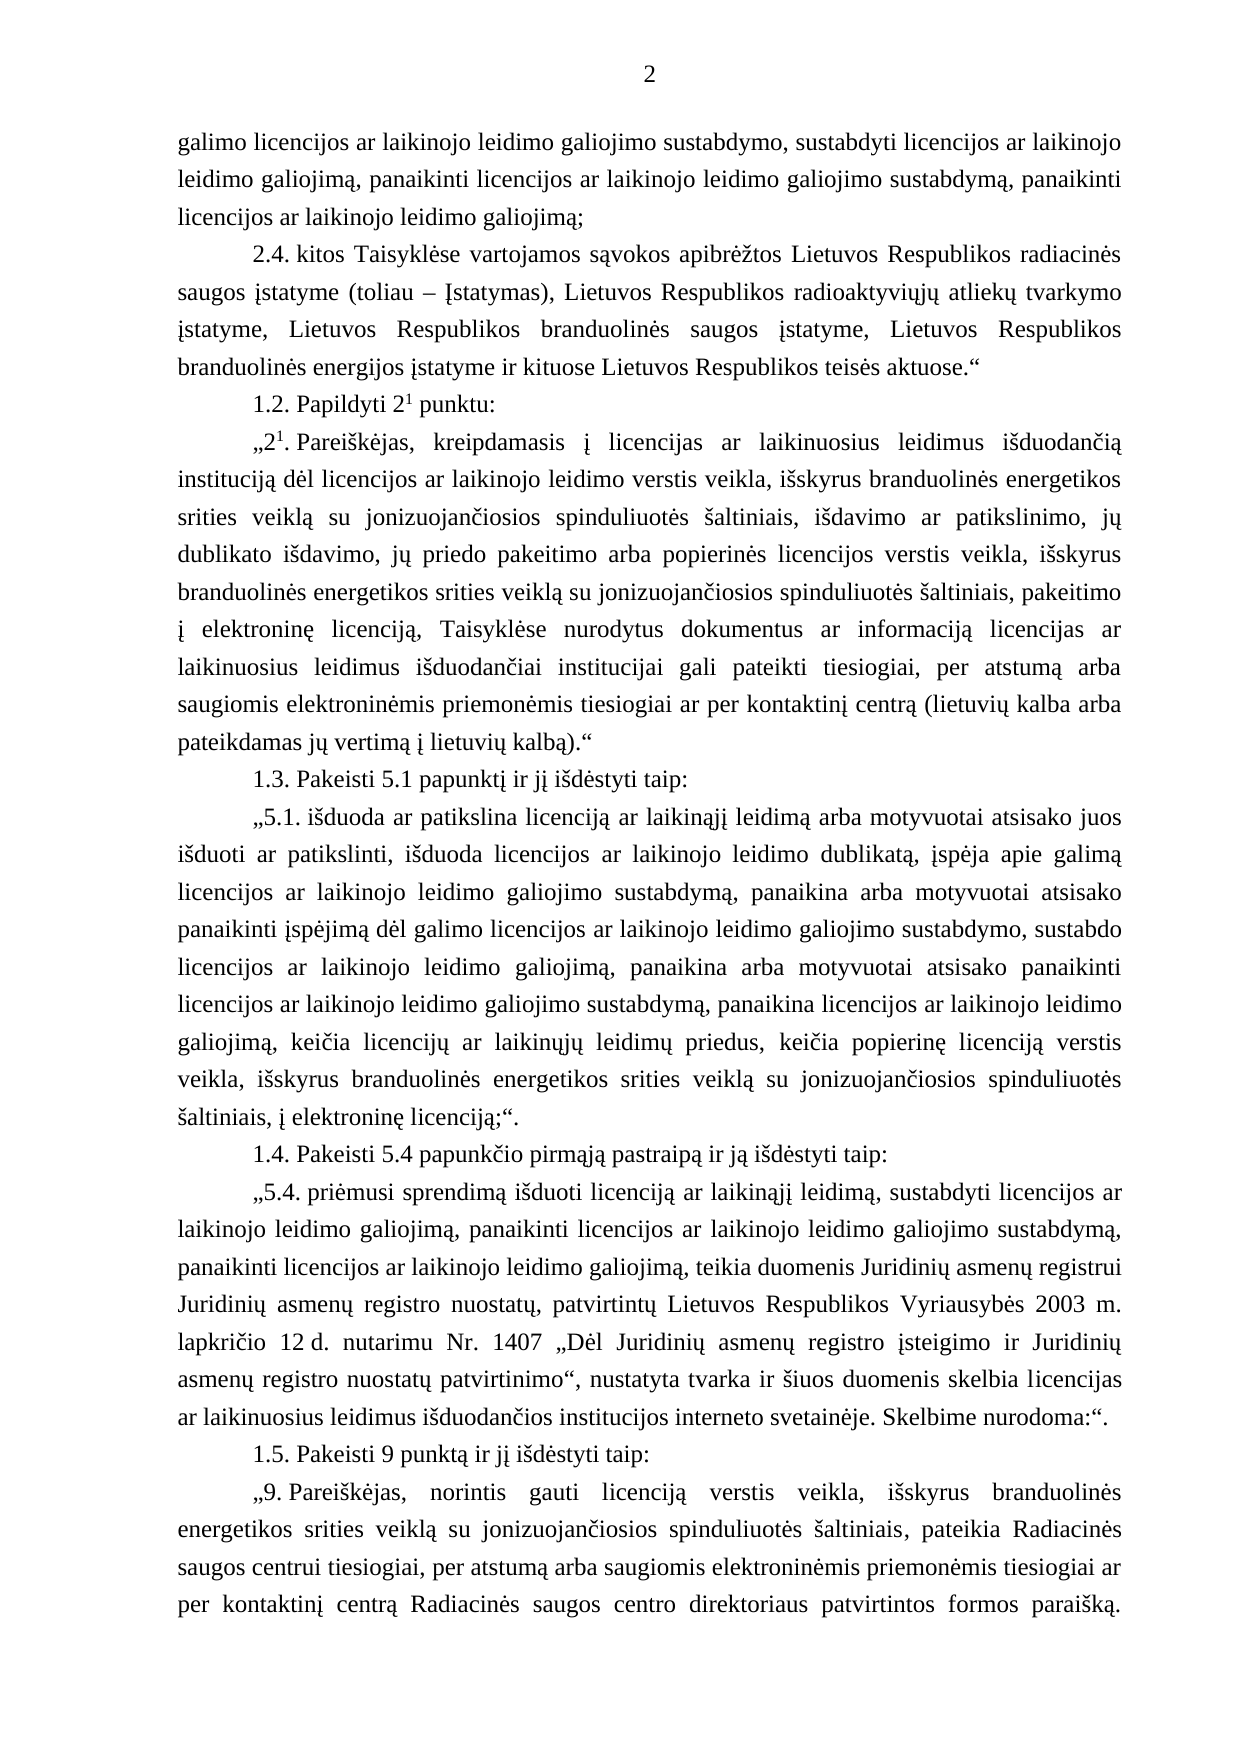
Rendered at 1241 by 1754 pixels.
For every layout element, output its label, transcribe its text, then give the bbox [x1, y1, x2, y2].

text 1.3. Pakeisti 5.1 papunktį ir jį išdėstyti taip: [177, 756, 1122, 793]
text „5.1. išduoda ar patikslina licenciją ar laikinąjį leidimą arba motyvuotai atsisako juos išduoti ar patikslinti, išduoda licencijos ar laikinojo leidimo dublikatą, įspėja apie galimą licencijos ar laikinojo leidimo galiojimo sustabdymą, panaikina arba motyvuotai atsisako panaikinti įspėjimą dėl galimo licencijos ar laikinojo leidimo galiojimo sustabdymo, sustabdo licencijos ar laikinojo leidimo galiojimą, panaikina arba motyvuotai atsisako panaikinti licencijos ar laikinojo leidimo galiojimo sustabdymą, panaikina licencijos ar laikinojo leidimo galiojimą, keičia licencijų ar laikinųjų leidimų priedus, keičia popierinę licenciją verstis veikla, išskyrus branduolinės energetikos srities veiklą su jonizuojančiosios spinduliuotės šaltiniais, į elektroninę licenciją;“. [177, 793, 1122, 1131]
text 1.5. Pakeisti 9 punktą ir jį išdėstyti taip: [177, 1431, 1122, 1468]
text 1.4. Pakeisti 5.4 papunkčio pirmąją pastraipą ir ją išdėstyti taip: [177, 1131, 1122, 1168]
text „5.4. priėmusi sprendimą išduoti licenciją ar laikinąjį leidimą, sustabdyti licencijos ar laikinojo leidimo galiojimą, panaikinti licencijos ar laikinojo leidimo galiojimo sustabdymą, panaikinti licencijos ar laikinojo leidimo galiojimą, teikia duomenis Juridinių asmenų registrui Juridinių asmenų registro nuostatų, patvirtintų Lietuvos Respublikos Vyriausybės 2003 m. lapkričio 12 d. nutarimu Nr. 1407 „Dėl Juridinių asmenų registro įsteigimo ir Juridinių asmenų registro nuostatų patvirtinimo“, nustatyta tvarka ir šiuos duomenis skelbia licencijas ar laikinuosius leidimus išduodančios institucijos interneto svetainėje. Skelbime nurodoma:“. [177, 1168, 1122, 1431]
text 1.2. Papildyti 21 punktu: [177, 381, 1122, 418]
text galimo licencijos ar laikinojo leidimo galiojimo sustabdymo, sustabdyti licencijos ar laikinojo leidimo galiojimą, panaikinti licencijos ar laikinojo leidimo galiojimo sustabdymą, panaikinti licencijos ar laikinojo leidimo galiojimą; [177, 118, 1122, 231]
text „9. pareiškėjas, norintis gauti licenciją verstis veikla, išskyrus branduolinės energetikos srities veiklą su jonizuojančiosios spinduliuotės šaltiniais, pateikia Radiacinės saugos centrui tiesiogiai, per atstumą arba saugiomis elektroninėmis priemonėmis tiesiogiai ar per kontaktinį centrą Radiacinės saugos centro direktoriaus patvirtintos formos paraišką. [177, 1468, 1122, 1618]
text „21. Pareiškėjas, kreipdamasis į licencijas ar laikinuosius leidimus išduodančią instituciją dėl licencijos ar laikinojo leidimo verstis veikla, išskyrus branduolinės energetikos srities veiklą su jonizuojančiosios spinduliuotės šaltiniais, išdavimo ar patikslinimo, jų dublikato išdavimo, jų priedo pakeitimo arba popierinės licencijos verstis veikla, išskyrus branduolinės energetikos srities veiklą su jonizuojančiosios spinduliuotės šaltiniais, pakeitimo į elektroninę licenciją, Taisyklėse nurodytus dokumentus ar informaciją licencijas ar laikinuosius leidimus išduodančiai institucijai gali pateikti tiesiogiai, per atstumą arba saugiomis elektroninėmis priemonėmis tiesiogiai ar per kontaktinį centrą (lietuvių kalba arba pateikdamas jų vertimą į lietuvių kalbą).“ [177, 418, 1122, 756]
text 2.4. kitos Taisyklėse vartojamos sąvokos apibrėžtos Lietuvos Respublikos radiacinės saugos įstatyme (toliau – Įstatymas), Lietuvos Respublikos radioaktyviųjų atliekų tvarkymo įstatyme, Lietuvos Respublikos branduolinės saugos įstatyme, Lietuvos Respublikos branduolinės energijos įstatyme ir kituose Lietuvos Respublikos teisės aktuose.“ [177, 231, 1122, 381]
